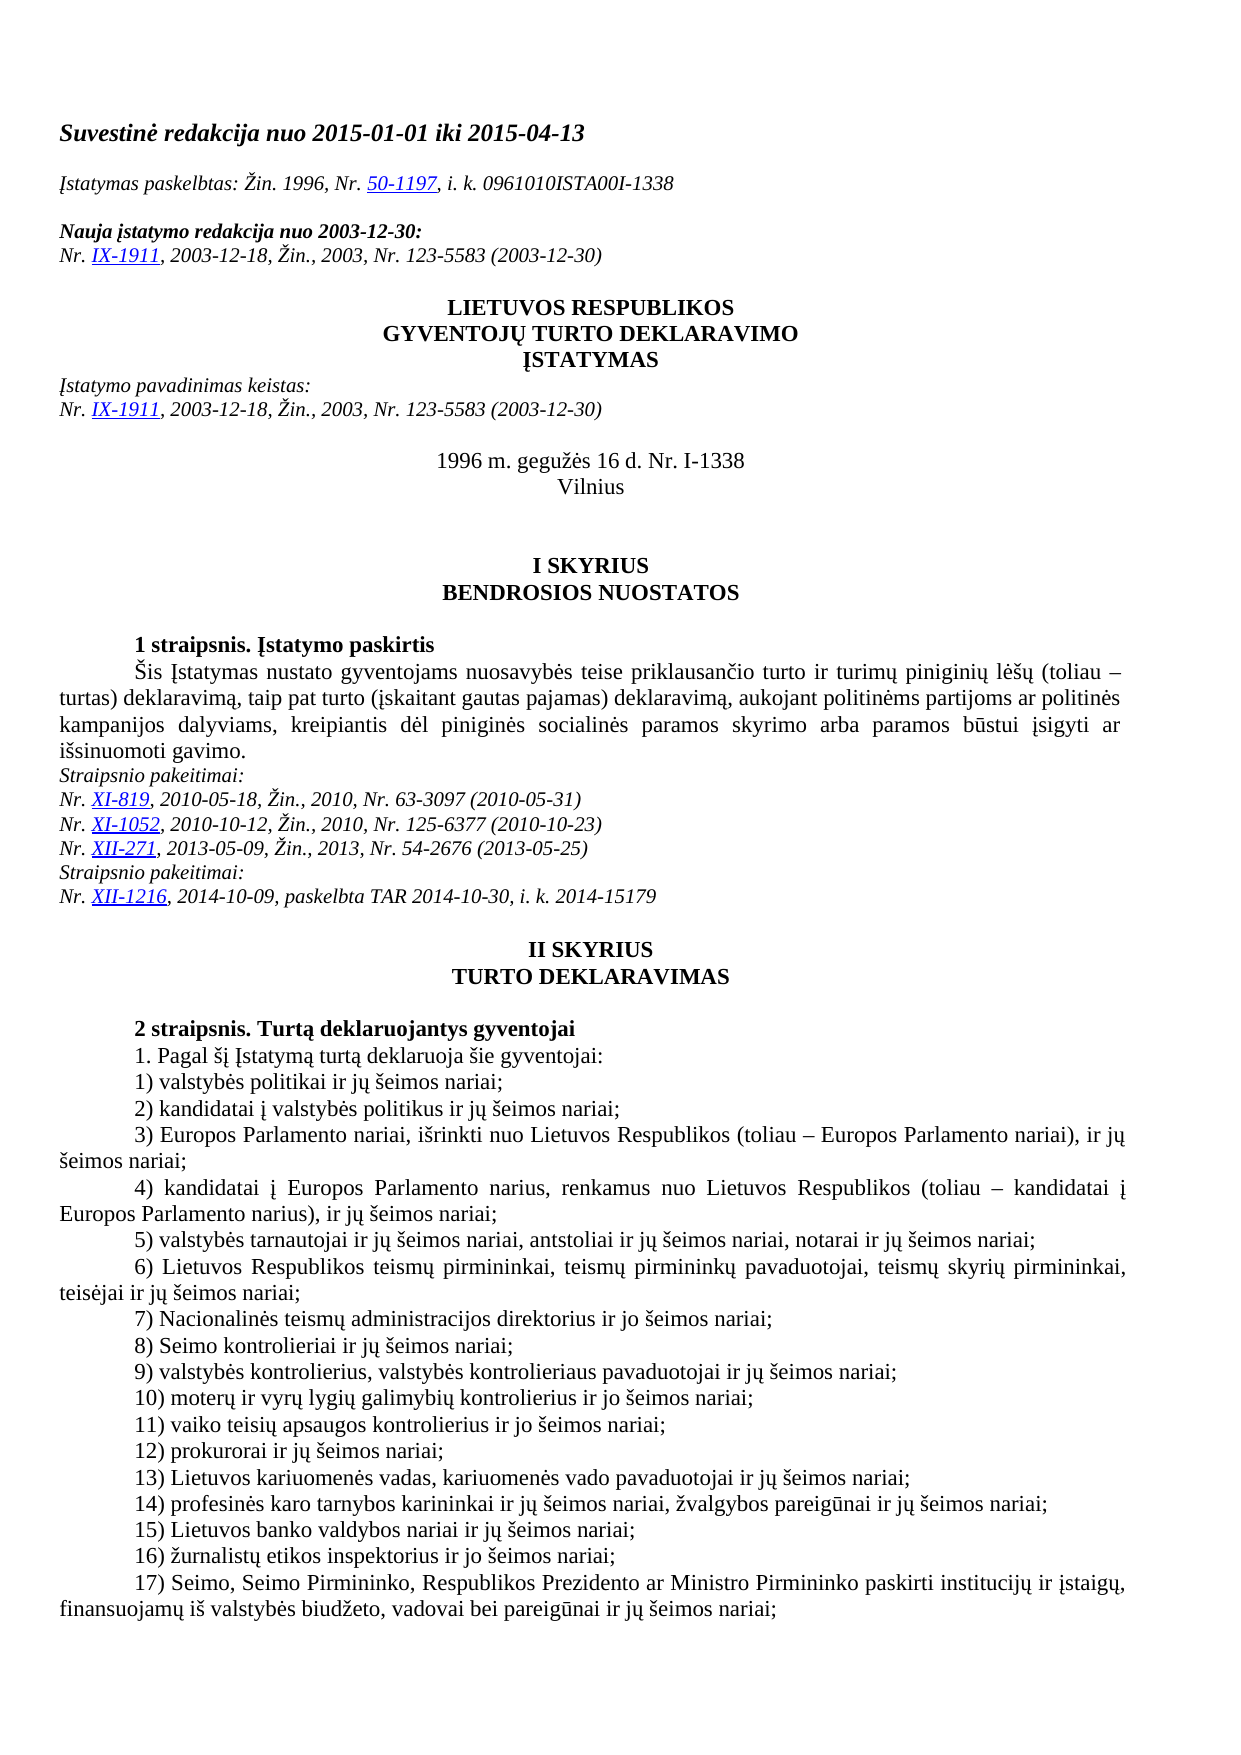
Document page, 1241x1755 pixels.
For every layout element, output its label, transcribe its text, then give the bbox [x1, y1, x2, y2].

text Suvestinė redakcija nuo 2015-01-01 iki 2015-04-13 [59, 118, 1122, 147]
text 16) žurnalistų etikos inspektorius ir jo šeimos nariai; [59, 1543, 1127, 1569]
text 13) Lietuvos kariuomenės vadas, kariuomenės vado pavaduotojai ir jų šeimos nariai; [59, 1463, 1127, 1490]
text TURTO DEKLARAVIMAS [59, 963, 1122, 989]
text 7) Nacionalinės teismų administracijos direktorius ir jo šeimos nariai; [59, 1305, 1127, 1332]
text I SKYRIUS [59, 552, 1122, 579]
text Nr. IX-1911, 2003-12-18, Žin., 2003, Nr. 123-5583 (2003-12-30) [59, 243, 1122, 267]
text 8) Seimo kontrolieriai ir jų šeimos nariai; [59, 1332, 1127, 1358]
text Nr. IX-1911, 2003-12-18, Žin., 2003, Nr. 123-5583 (2003-12-30) [59, 397, 1122, 421]
text 17) Seimo, Seimo Pirmininko, Respublikos Prezidento ar Ministro Pirmininko paskirti institucijų ir įstaigų, finansuojamų iš valstybės biudžeto, vadovai bei pareigūnai ir jų šeimos nariai; [59, 1569, 1127, 1622]
text 6) Lietuvos Respublikos teismų pirmininkai, teismų pirmininkų pavaduotojai, teismų skyrių pirmininkai, teisėjai ir jų šeimos nariai; [59, 1253, 1127, 1305]
text BENDROSIOS NUOSTATOS [59, 579, 1122, 605]
text Įstatymo pavadinimas keistas: [59, 373, 1122, 397]
text Nauja įstatymo redakcija nuo 2003-12-30: [59, 219, 1122, 243]
text 2) kandidatai į valstybės politikus ir jų šeimos nariai; [59, 1094, 1127, 1121]
text 11) vaiko teisių apsaugos kontrolierius ir jo šeimos nariai; [59, 1411, 1127, 1437]
text 12) prokurorai ir jų šeimos nariai; [59, 1437, 1127, 1463]
text 1. Pagal šį Įstatymą turtą deklaruoja šie gyventojai: [59, 1042, 1127, 1068]
text Nr. XI-1052, 2010-10-12, Žin., 2010, Nr. 125-6377 (2010-10-23) [59, 811, 1122, 836]
text 1 straipsnis. Įstatymo paskirtis [59, 632, 1122, 658]
text 9) valstybės kontrolierius, valstybės kontrolieriaus pavaduotojai ir jų šeimos nariai; [59, 1358, 1127, 1384]
text ĮSTATYMAS [59, 346, 1122, 373]
text II SKYRIUS [59, 936, 1122, 963]
text Įstatymas paskelbtas: Žin. 1996, Nr. 50-1197, i. k. 0961010ISTA00I-1338 [59, 171, 1122, 195]
text Nr. XII-1216, 2014-10-09, paskelbta TAR 2014-10-30, i. k. 2014-15179 [59, 884, 1122, 908]
text Nr. XII-271, 2013-05-09, Žin., 2013, Nr. 54-2676 (2013-05-25) [59, 836, 1122, 859]
text GYVENTOJŲ TURTO DEKLARAVIMO [59, 320, 1122, 346]
text Nr. XI-819, 2010-05-18, Žin., 2010, Nr. 63-3097 (2010-05-31) [59, 787, 1122, 811]
text LIETUVOS RESPUBLIKOS [59, 293, 1122, 320]
text Šis Įstatymas nustato gyventojams nuosavybės teise priklausančio turto ir turimų piniginių lėšų (toliau – turtas) deklaravimą, taip pat turto (įskaitant gautas pajamas) deklaravimą, aukojant politinėms partijoms ar politinės kampanijos dalyviams, kreipiantis dėl piniginės socialinės paramos skyrimo arba paramos būstui įsigyti ar išsinuomoti gavimo. [59, 658, 1122, 763]
text Straipsnio pakeitimai: [59, 763, 1122, 787]
text 4) kandidatai į Europos Parlamento narius, renkamus nuo Lietuvos Respublikos (toliau – kandidatai į Europos Parlamento narius), ir jų šeimos nariai; [59, 1174, 1127, 1226]
text 1996 m. gegužės 16 d. Nr. I-1338 Vilnius [59, 447, 1122, 500]
text 14) profesinės karo tarnybos karininkai ir jų šeimos nariai, žvalgybos pareigūnai ir jų šeimos nariai; [59, 1490, 1122, 1516]
text Straipsnio pakeitimai: [59, 859, 1122, 884]
text 3) Europos Parlamento nariai, išrinkti nuo Lietuvos Respublikos (toliau – Europos Parlamento nariai), ir jų šeimos nariai; [59, 1121, 1127, 1174]
text 1) valstybės politikai ir jų šeimos nariai; [59, 1068, 1127, 1094]
text 2 straipsnis. Turtą deklaruojantys gyventojai [59, 1016, 1127, 1042]
text 10) moterų ir vyrų lygių galimybių kontrolierius ir jo šeimos nariai; [59, 1384, 1127, 1411]
text 5) valstybės tarnautojai ir jų šeimos nariai, antstoliai ir jų šeimos nariai, notarai ir jų šeimos nariai; [59, 1226, 1127, 1253]
text 15) Lietuvos banko valdybos nariai ir jų šeimos nariai; [59, 1516, 1127, 1543]
